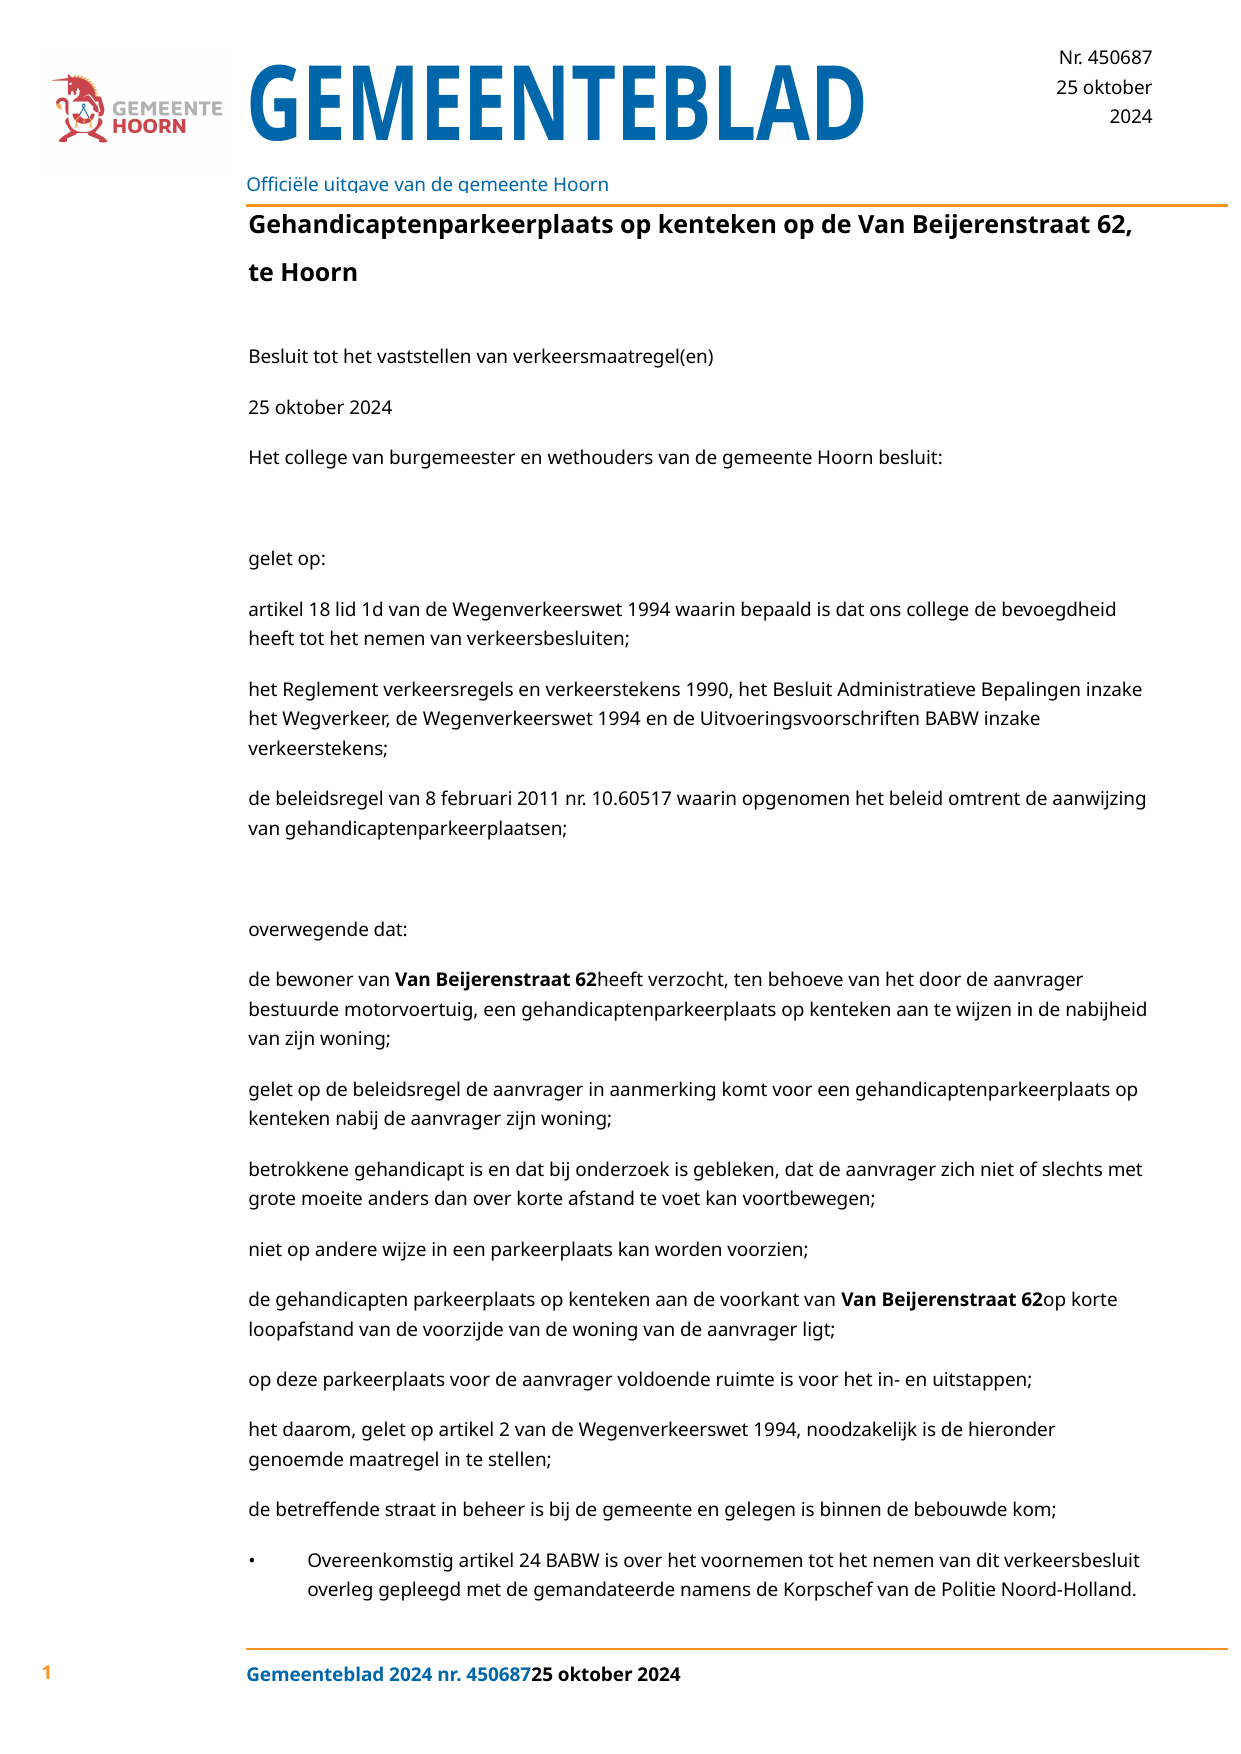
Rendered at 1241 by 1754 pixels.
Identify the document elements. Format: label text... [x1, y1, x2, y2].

text gelet op de beleidsregel de aanvrager in aanmerking komt voor een gehandicaptenparkeerplaats op kenteken nabij de aanvrager zijn woning; [248, 1076, 1152, 1131]
list Overeenkomstig artikel 24 BABW is over het voornemen tot het nemen van dit verkeersbesluit overleg gepleegd met de gemandateerde namens de Korpschef van de Politie Noord-Holland. [248, 1547, 1152, 1602]
text op deze parkeerplaats voor de aanvrager voldoende ruimte is voor het in- en uitstappen; [248, 1366, 1152, 1392]
text de gehandicapten parkeerplaats op kenteken aan de voorkant van Van Beijerenstraat 62op korte loopafstand van de voorzijde van de woning van de aanvrager ligt; [248, 1286, 1152, 1341]
text gelet op: [248, 545, 1152, 571]
text de bewoner van Van Beijerenstraat 62heeft verzocht, ten behoeve van het door de aanvrager bestuurde motorvoertuig, een gehandicaptenparkeerplaats op kenteken aan te wijzen in de nabijheid van zijn woning; [248, 966, 1152, 1051]
text de beleidsregel van 8 februari 2011 nr. 10.60517 waarin opgenomen het beleid omtrent de aanwijzing van gehandicaptenparkeerplaatsen; [248, 785, 1152, 841]
text Gehandicaptenparkeerplaats op kenteken op de Van Beijerenstraat 62, te Hoorn [248, 207, 1152, 288]
text het Reglement verkeersregels en verkeerstekens 1990, het Besluit Administratieve Bepalingen inzake het Wegverkeer, de Wegenverkeerswet 1994 en de Uitvoeringsvoorschriften BABW inzake verkeerstekens; [248, 676, 1152, 761]
text het daarom, gelet op artikel 2 van de Wegenverkeerswet 1994, noodzakelijk is de hieronder genoemde maatregel in te stellen; [248, 1417, 1152, 1472]
text niet op andere wijze in een parkeerplaats kan worden voorzien; [248, 1236, 1152, 1261]
text Besluit tot het vaststellen van verkeersmaatregel(en) [248, 344, 1152, 369]
text 25 oktober 2024 [248, 394, 1152, 420]
picture [41, 47, 231, 172]
text overwegende dat: [248, 916, 1152, 941]
text artikel 18 lid 1d van de Wegenverkeerswet 1994 waarin bepaald is dat ons college de bevoegdheid heeft tot het nemen van verkeersbesluiten; [248, 596, 1152, 651]
text Het college van burgemeester en wethouders van de gemeente Hoorn besluit: [248, 444, 1152, 470]
text de betreffende straat in beheer is bij de gemeente en gelegen is binnen de bebouwde kom; [248, 1497, 1152, 1522]
text betrokkene gehandicapt is en dat bij onderzoek is gebleken, dat de aanvrager zich niet of slechts met grote moeite anders dan over korte afstand te voet kan voortbewegen; [248, 1156, 1152, 1211]
